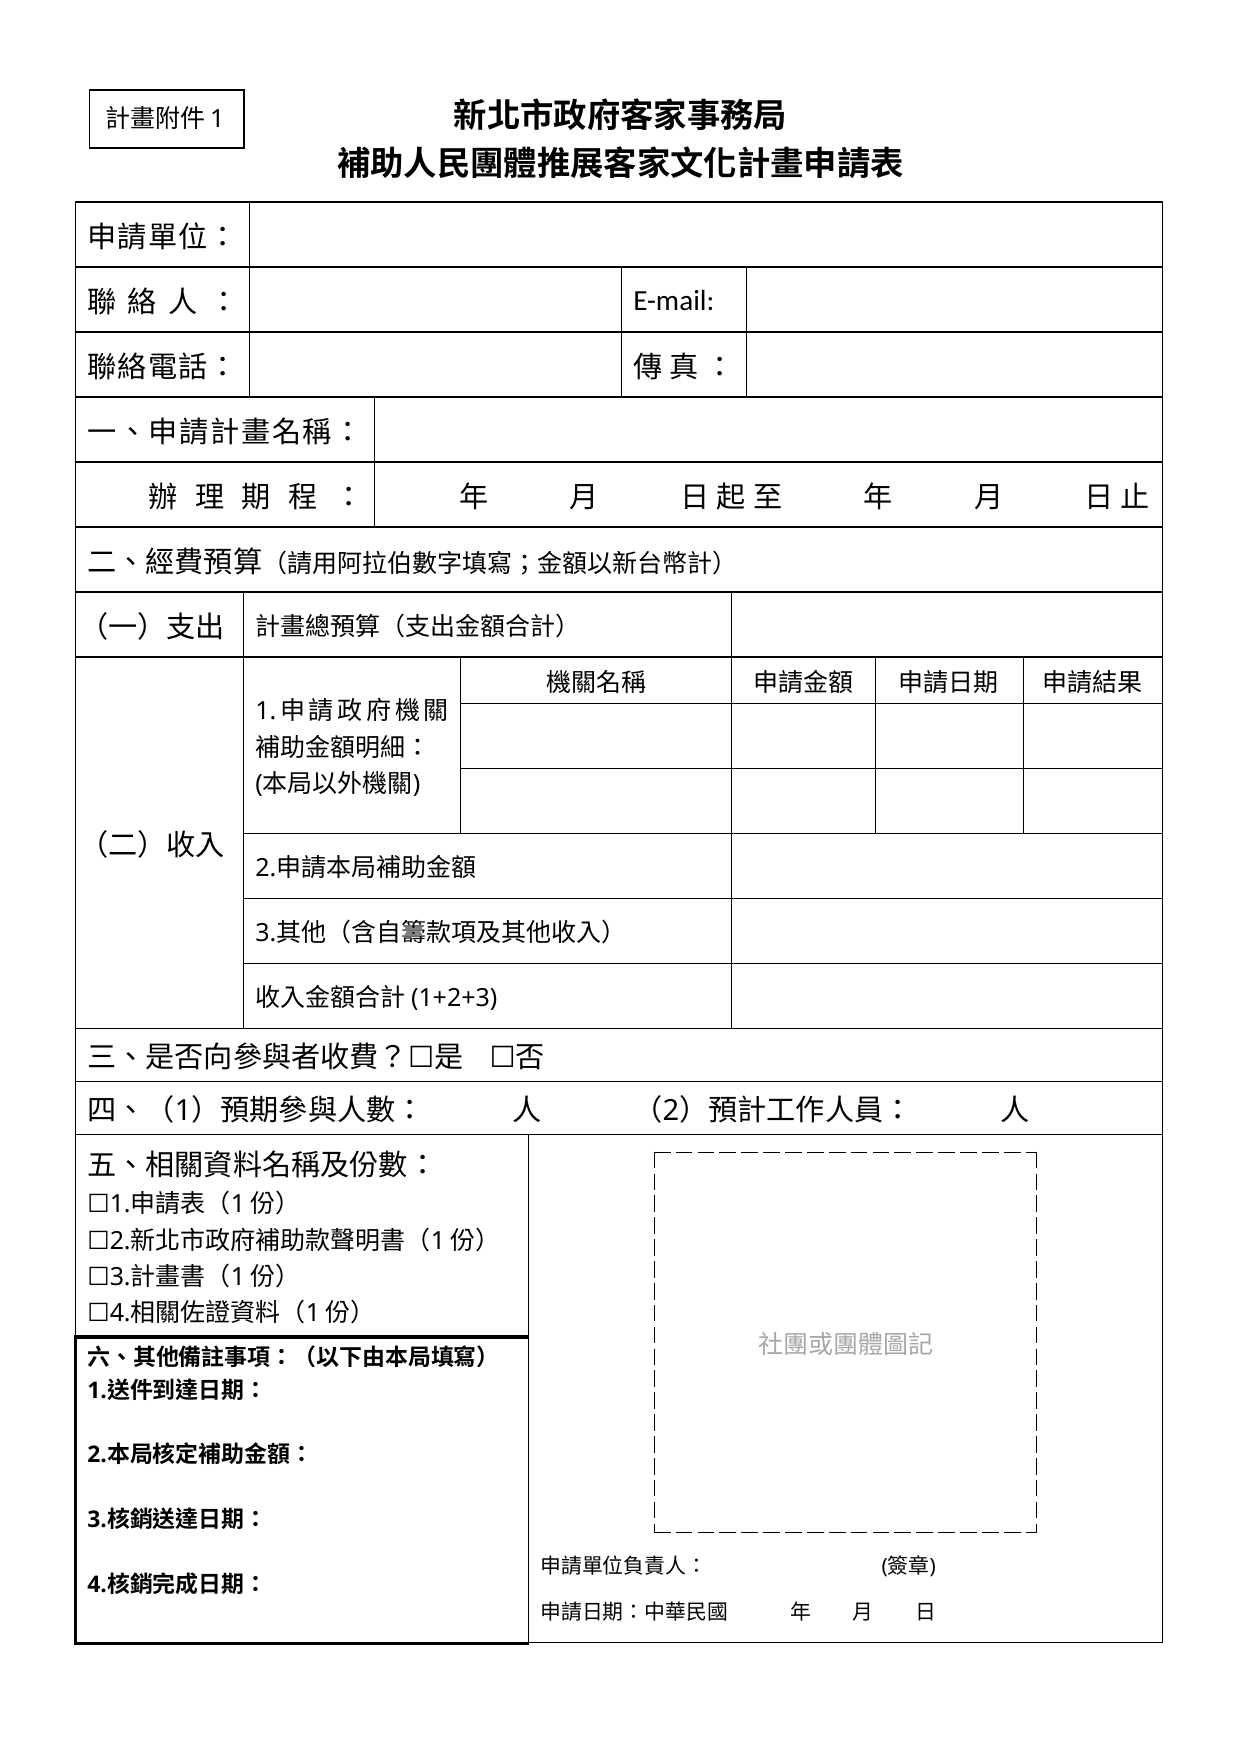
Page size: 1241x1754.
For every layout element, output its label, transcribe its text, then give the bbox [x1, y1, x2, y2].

table_cell 三、是否向參與者收費？☐是 ☐否 [76, 1029, 1162, 1081]
table_cell [250, 268, 621, 331]
table_cell 3.其他（含自籌款項及其他收入） [244, 899, 731, 963]
table_cell 傳真： [622, 333, 746, 396]
table_cell （二）收入 [76, 658, 243, 1028]
table_cell [732, 899, 1162, 963]
table_cell E-mail: [622, 268, 746, 331]
table_cell 申請結果 [1024, 658, 1162, 703]
table_cell [1024, 769, 1162, 833]
table_cell 聯絡人： [76, 268, 249, 331]
table_cell [732, 593, 1162, 656]
table_cell [876, 769, 1023, 833]
table_cell [1024, 704, 1162, 768]
table_cell [461, 769, 731, 833]
table_header [250, 203, 1162, 266]
table_cell 機關名稱 [461, 658, 731, 703]
table_cell 聯絡電話： [76, 333, 249, 396]
text 新北市政府客家事務局 [245, 89, 1152, 137]
table_cell 辦理期程： [76, 463, 374, 526]
table_header 申請單位： [76, 203, 249, 266]
table_cell 收入金額合計 (1+2+3) [244, 964, 731, 1028]
table_header 社團或團體圖記 [654, 1152, 1037, 1532]
table_cell 1.申請政府機關補助金額明細： (本局以外機關) [244, 658, 460, 833]
table_cell 計畫總預算（支出金額合計） [244, 593, 731, 656]
table_cell [747, 268, 1162, 331]
table_cell 年 月 日起至 年 月 日止 [375, 463, 1162, 526]
table_cell [250, 333, 621, 396]
table_cell [461, 704, 731, 768]
table_cell 五、相關資料名稱及份數： ☐1.申請表（1份） ☐2.新北市政府補助款聲明書（1份） ☐3.計畫書（1份） ☐4.相關佐證資料（1份） [76, 1135, 528, 1335]
table_cell [375, 398, 1162, 461]
table_cell 申請日期 [876, 658, 1023, 703]
table_cell [732, 704, 875, 768]
text [90, 91, 243, 147]
table_cell （2）預計工作人員： 人 [622, 1082, 1162, 1134]
table_cell [732, 964, 1162, 1028]
table_cell [732, 769, 875, 833]
table_cell 申請金額 [732, 658, 875, 703]
table_cell 申請單位負責人： (簽章) 申請日期：中華民國 年 月 日 [529, 1135, 1162, 1642]
table_cell 六、其他備註事項：（以下由本局填寫） 1.送件到達日期： 2.本局核定補助金額： 3.核銷送達日期： 4.核銷完成日期： [77, 1339, 528, 1642]
table_cell [732, 834, 1162, 898]
table_cell （一）支出 [76, 593, 243, 656]
table_cell [876, 704, 1023, 768]
table_cell [747, 333, 1162, 396]
table_cell 四、（1）預期參與人數： 人 [76, 1082, 622, 1134]
text 計畫附件1 [105, 98, 228, 134]
text 補助人民團體推展客家文化計畫申請表 [89, 137, 1152, 185]
table_cell 2.申請本局補助金額 [244, 834, 731, 898]
table_cell 二、經費預算（請用阿拉伯數字填寫；金額以新台幣計） [76, 528, 1162, 591]
table_cell 一、申請計畫名稱： [76, 398, 374, 461]
